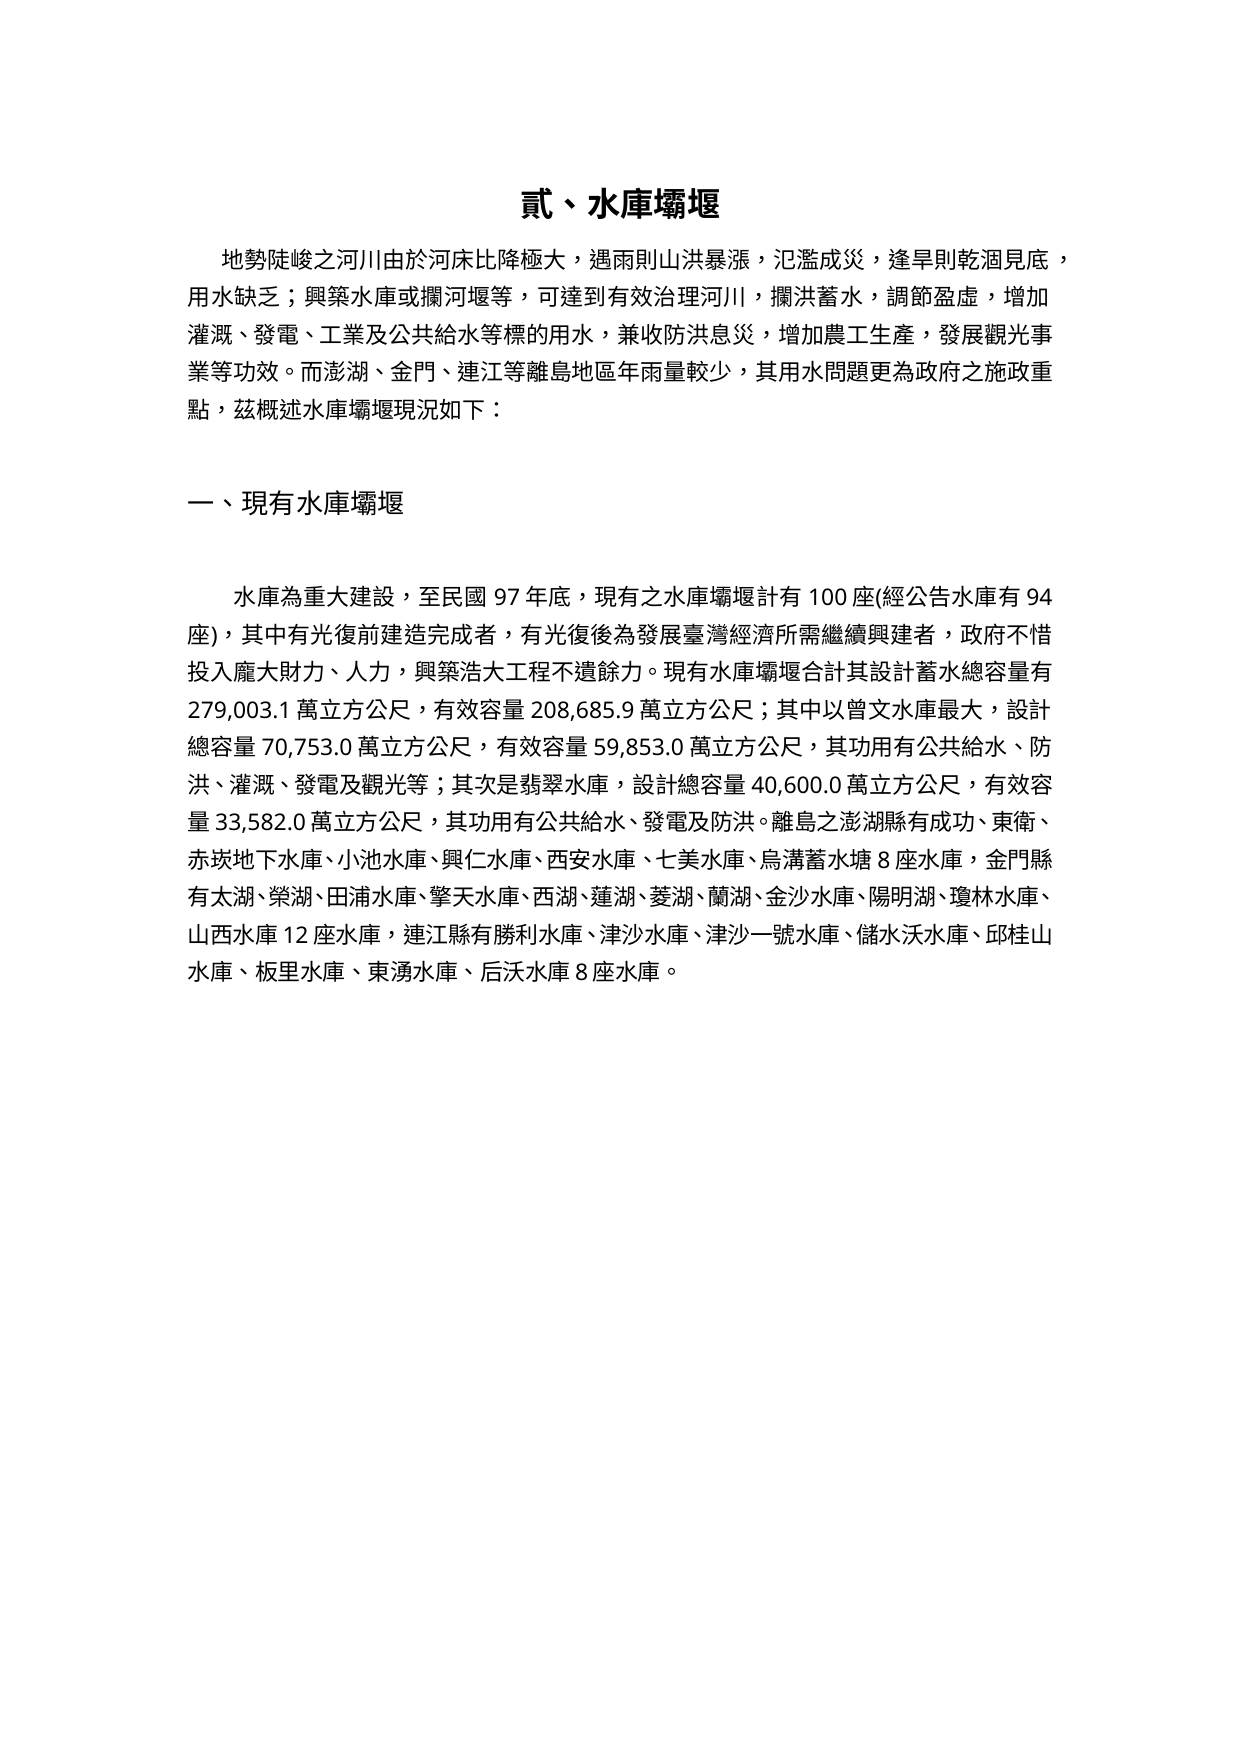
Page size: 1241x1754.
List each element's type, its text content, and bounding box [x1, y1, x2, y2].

text 地勢陡峻之河川由於河床比降極大，遇雨則山洪暴漲，氾濫成災，逢旱則乾涸見底，用水缺乏；興築水庫或攔河堰等，可達到有效治理河川，攔洪蓄水，調節盈虛，增加灌溉、發電、工業及公共給水等標的用水，兼收防洪息災，增加農工生產，發展觀光事業等功效。而澎湖、金門、連江等離島地區年雨量較少，其用水問題更為政府之施政重點，茲概述水庫壩堰現況如下： [187, 239, 1053, 427]
text 貳、水庫壩堰 [187, 164, 1053, 239]
text 一、現有水庫壩堰 [187, 464, 1053, 539]
text 水庫為重大建設，至民國97年底，現有之水庫壩堰計有100座(經公告水庫有94座)，其中有光復前建造完成者，有光復後為發展臺灣經濟所需繼續興建者，政府不惜投入龐大財力、人力，興築浩大工程不遺餘力。現有水庫壩堰合計其設計蓄水總容量有279,003.1萬立方公尺，有效容量208,685.9萬立方公尺；其中以曾文水庫最大，設計總容量70,753.0萬立方公尺，有效容量59,853.0萬立方公尺，其功用有公共給水、防洪、灌溉、發電及觀光等；其次是翡翠水庫，設計總容量40,600.0萬立方公尺，有效容量33,582.0萬立方公尺，其功用有公共給水、發電及防洪。離島之澎湖縣有成功、東衛、赤崁地下水庫、小池水庫、興仁水庫、西安水庫 、七美水庫、烏溝蓄水塘8座水庫，金門縣有太湖、榮湖、田浦水庫、擎天水庫、西湖、蓮湖、菱湖、蘭湖、金沙水庫、陽明湖、瓊林水庫、山西水庫12座水庫，連江縣有勝利水庫、津沙水庫、津沙一號水庫、儲水沃水庫、邱桂山水庫、板里水庫、東湧水庫、后沃水庫8座水庫。 [187, 577, 1053, 989]
